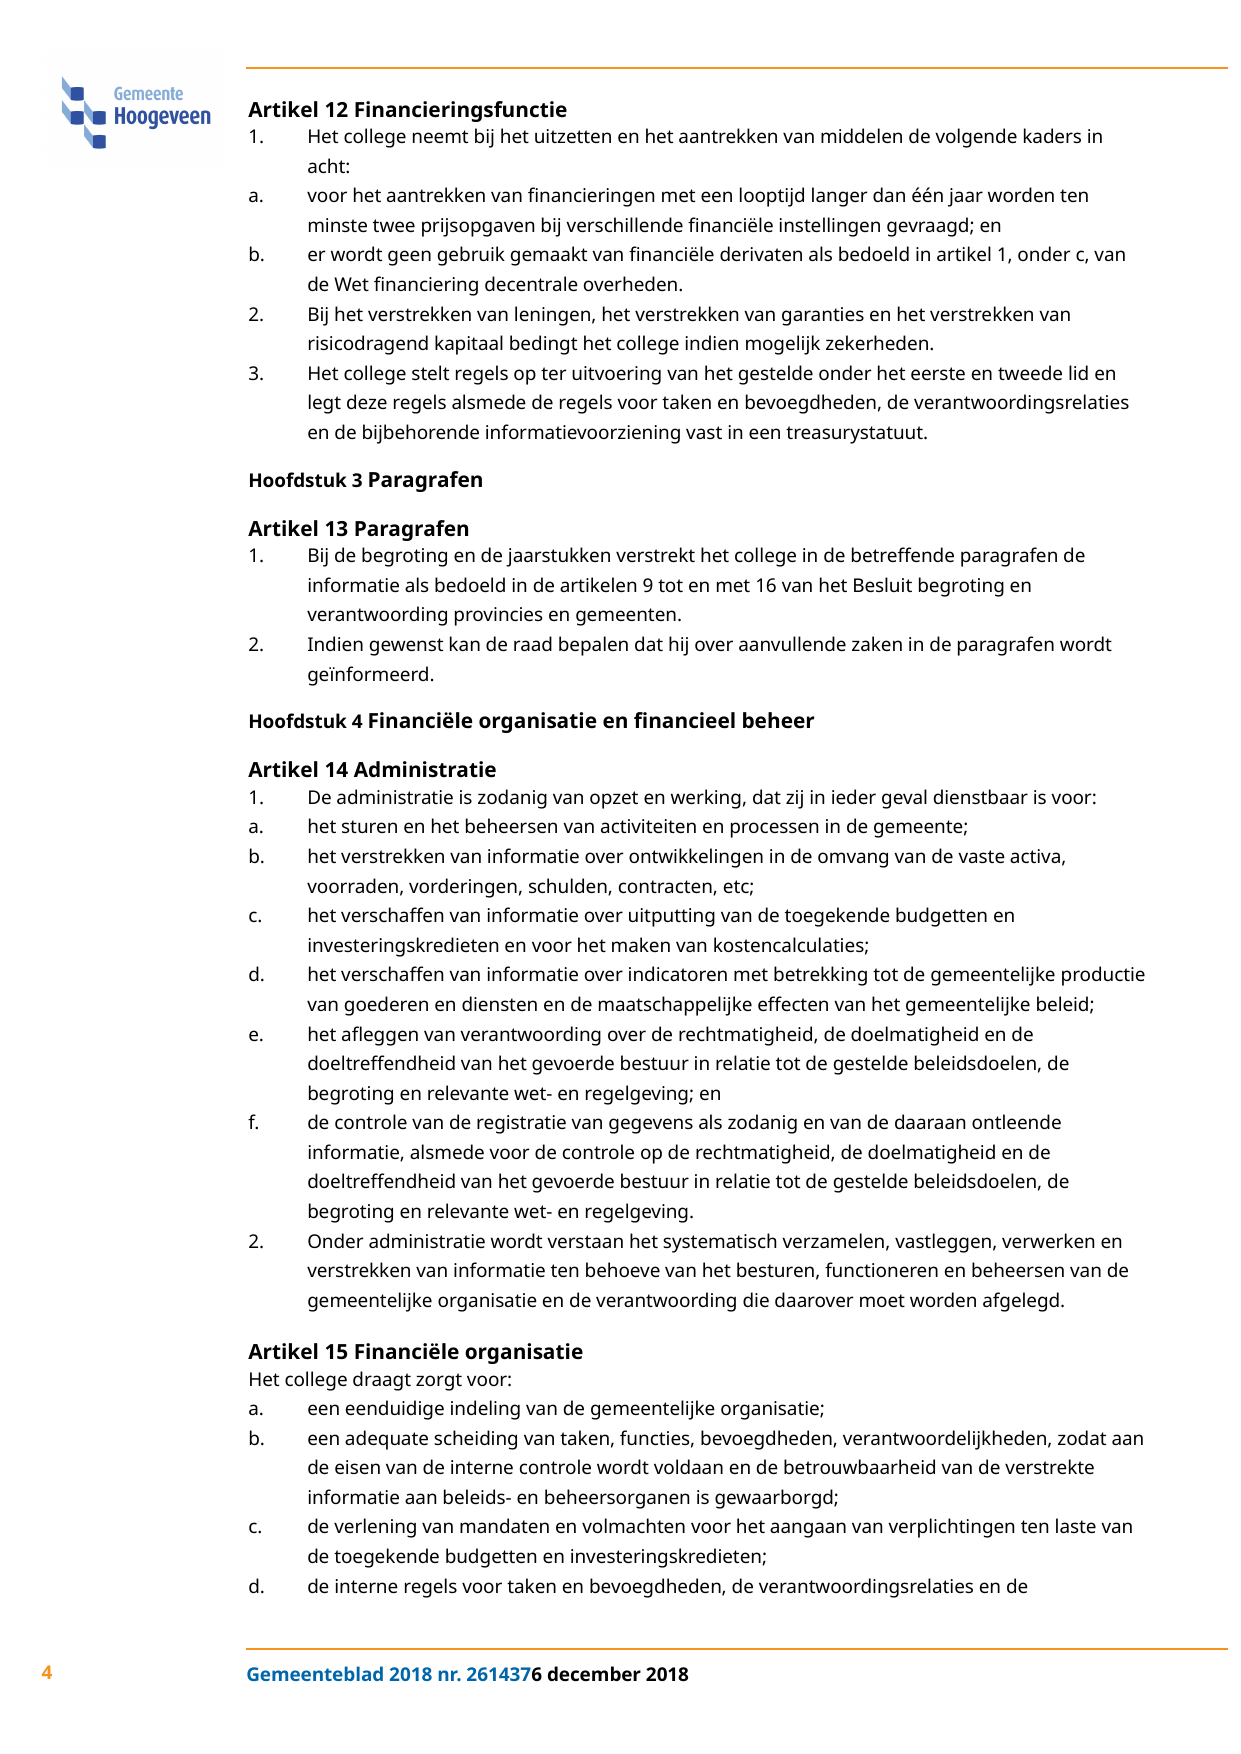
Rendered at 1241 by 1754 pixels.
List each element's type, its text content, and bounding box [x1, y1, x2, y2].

list de controle van de registratie van gegevens als zodanig en van de daaraan ontleende informatie, alsmede voor de controle op de rechtmatigheid, de doelmatigheid en de doeltreffendheid van het gevoerde bestuur in relatie tot de gestelde beleidsdoelen, de begroting en relevante wet- en regelgeving. [248, 1109, 1152, 1224]
picture [41, 47, 231, 172]
list Bij het verstrekken van leningen, het verstrekken van garanties en het verstrekken van risicodragend kapitaal bedingt het college indien mogelijk zekerheden. [248, 301, 1152, 356]
list de verlening van mandaten en volmachten voor het aangaan van verplichtingen ten laste van de toegekende budgetten en investeringskredieten; [248, 1514, 1152, 1569]
list Bij de begroting en de jaarstukken verstrekt het college in de betreffende paragrafen de informatie als bedoeld in de artikelen 9 tot en met 16 van het Besluit begroting en verantwoording provincies en gemeenten. [248, 542, 1152, 627]
text Artikel 15 Financiële organisatie [248, 1337, 1152, 1366]
list voor het aantrekken van financieringen met een looptijd langer dan één jaar worden ten minste twee prijsopgaven bij verschillende financiële instellingen gevraagd; en [248, 182, 1152, 238]
text Artikel 13 Paragrafen [248, 514, 1152, 542]
text Artikel 12 Financieringsfunctie [248, 95, 1152, 123]
list De administratie is zodanig van opzet en werking, dat zij in ieder geval dienstbaar is voor: [248, 784, 1152, 810]
list een adequate scheiding van taken, functies, bevoegdheden, verantwoordelijkheden, zodat aan de eisen van de interne controle wordt voldaan en de betrouwbaarheid van de verstrekte informatie aan beleids- en beheersorganen is gewaarborgd; [248, 1425, 1152, 1510]
list het verschaffen van informatie over uitputting van de toegekende budgetten en investeringskredieten en voor het maken van kostencalculaties; [248, 902, 1152, 958]
list de interne regels voor taken en bevoegdheden, de verantwoordingsrelaties en de [248, 1573, 1152, 1599]
list er wordt geen gebruik gemaakt van financiële derivaten als bedoeld in artikel 1, onder c, van de Wet financiering decentrale overheden. [248, 242, 1152, 297]
list Indien gewenst kan de raad bepalen dat hij over aanvullende zaken in de paragrafen wordt geïnformeerd. [248, 631, 1152, 686]
text Hoofdstuk 3 Paragrafen [248, 465, 1152, 493]
list het sturen en het beheersen van activiteiten en processen in de gemeente; [248, 814, 1152, 839]
list het verschaffen van informatie over indicatoren met betrekking tot de gemeentelijke productie van goederen en diensten en de maatschappelijke effecten van het gemeentelijke beleid; [248, 962, 1152, 1017]
list een eenduidige indeling van de gemeentelijke organisatie; [248, 1395, 1152, 1421]
list Het college stelt regels op ter uitvoering van het gestelde onder het eerste en tweede lid en legt deze regels alsmede de regels voor taken en bevoegdheden, de verantwoordingsrelaties en de bijbehorende informatievoorziening vast in een treasurystatuut. [248, 360, 1152, 445]
list het afleggen van verantwoording over de rechtmatigheid, de doelmatigheid en de doeltreffendheid van het gevoerde bestuur in relatie tot de gestelde beleidsdoelen, de begroting en relevante wet- en regelgeving; en [248, 1021, 1152, 1106]
text Het college draagt zorgt voor: [248, 1366, 1152, 1392]
list Onder administratie wordt verstaan het systematisch verzamelen, vastleggen, verwerken en verstrekken van informatie ten behoeve van het besturen, functioneren en beheersen van de gemeentelijke organisatie en de verantwoording die daarover moet worden afgelegd. [248, 1228, 1152, 1313]
text Hoofdstuk 4 Financiële organisatie en financieel beheer [248, 706, 1152, 735]
list Het college neemt bij het uitzetten en het aantrekken van middelen de volgende kaders in acht: [248, 123, 1152, 178]
text Artikel 14 Administratie [248, 756, 1152, 784]
list het verstrekken van informatie over ontwikkelingen in de omvang van de vaste activa, voorraden, vorderingen, schulden, contracten, etc; [248, 843, 1152, 898]
